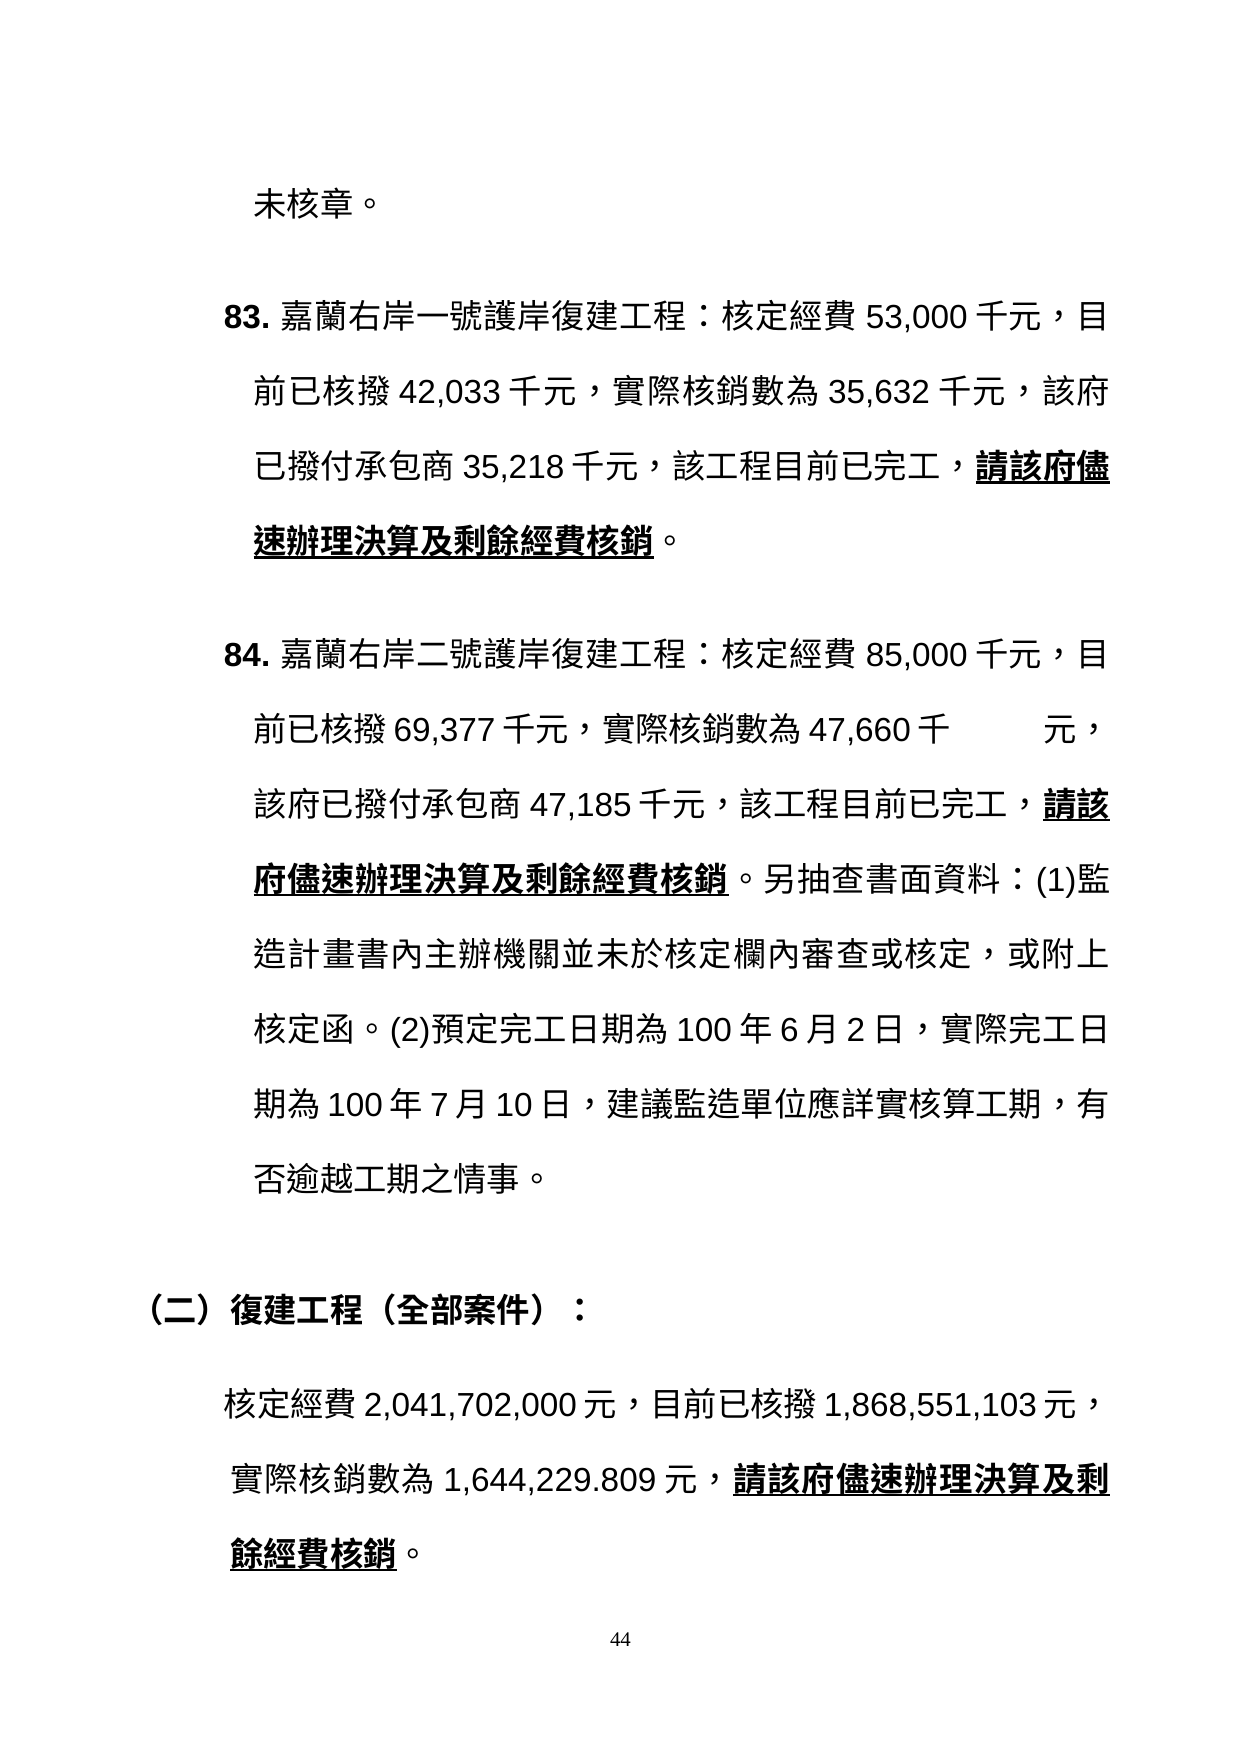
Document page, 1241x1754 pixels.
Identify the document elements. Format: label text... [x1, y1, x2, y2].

text 核定經費2,041,702,000元，目前已核撥1,868,551,103元，實際核銷數為1,644,229.809元，請該府儘速辦理決算及剩餘經費核銷。 [224, 1364, 1110, 1589]
list 嘉蘭右岸二號護岸復建工程：核定經費85,000千元，目前已核撥69,377千元，實際核銷數為47,660千 元，該府已撥付承包商47,185千元，該工程目前已完工，請該府儘速辦理決算及剩餘經費核銷。另抽查書面資料：(1)監造計畫書內主辦機關並未於核定欄內審查或核定，或附上核定函。(2)預定完工日期為100年6月2日，實際完工日期為100年7月10日，建議監造單位應詳實核算工期，有否逾越工期之情事。 [224, 614, 1110, 1214]
list 未核章。 [224, 164, 1110, 239]
text （二）復建工程（全部案件）： [130, 1271, 1110, 1346]
list 嘉蘭右岸一號護岸復建工程：核定經費53,000千元，目前已核撥42,033千元，實際核銷數為35,632千元，該府已撥付承包商35,218千元，該工程目前已完工，請該府儘速辦理決算及剩餘經費核銷。 [224, 277, 1110, 577]
